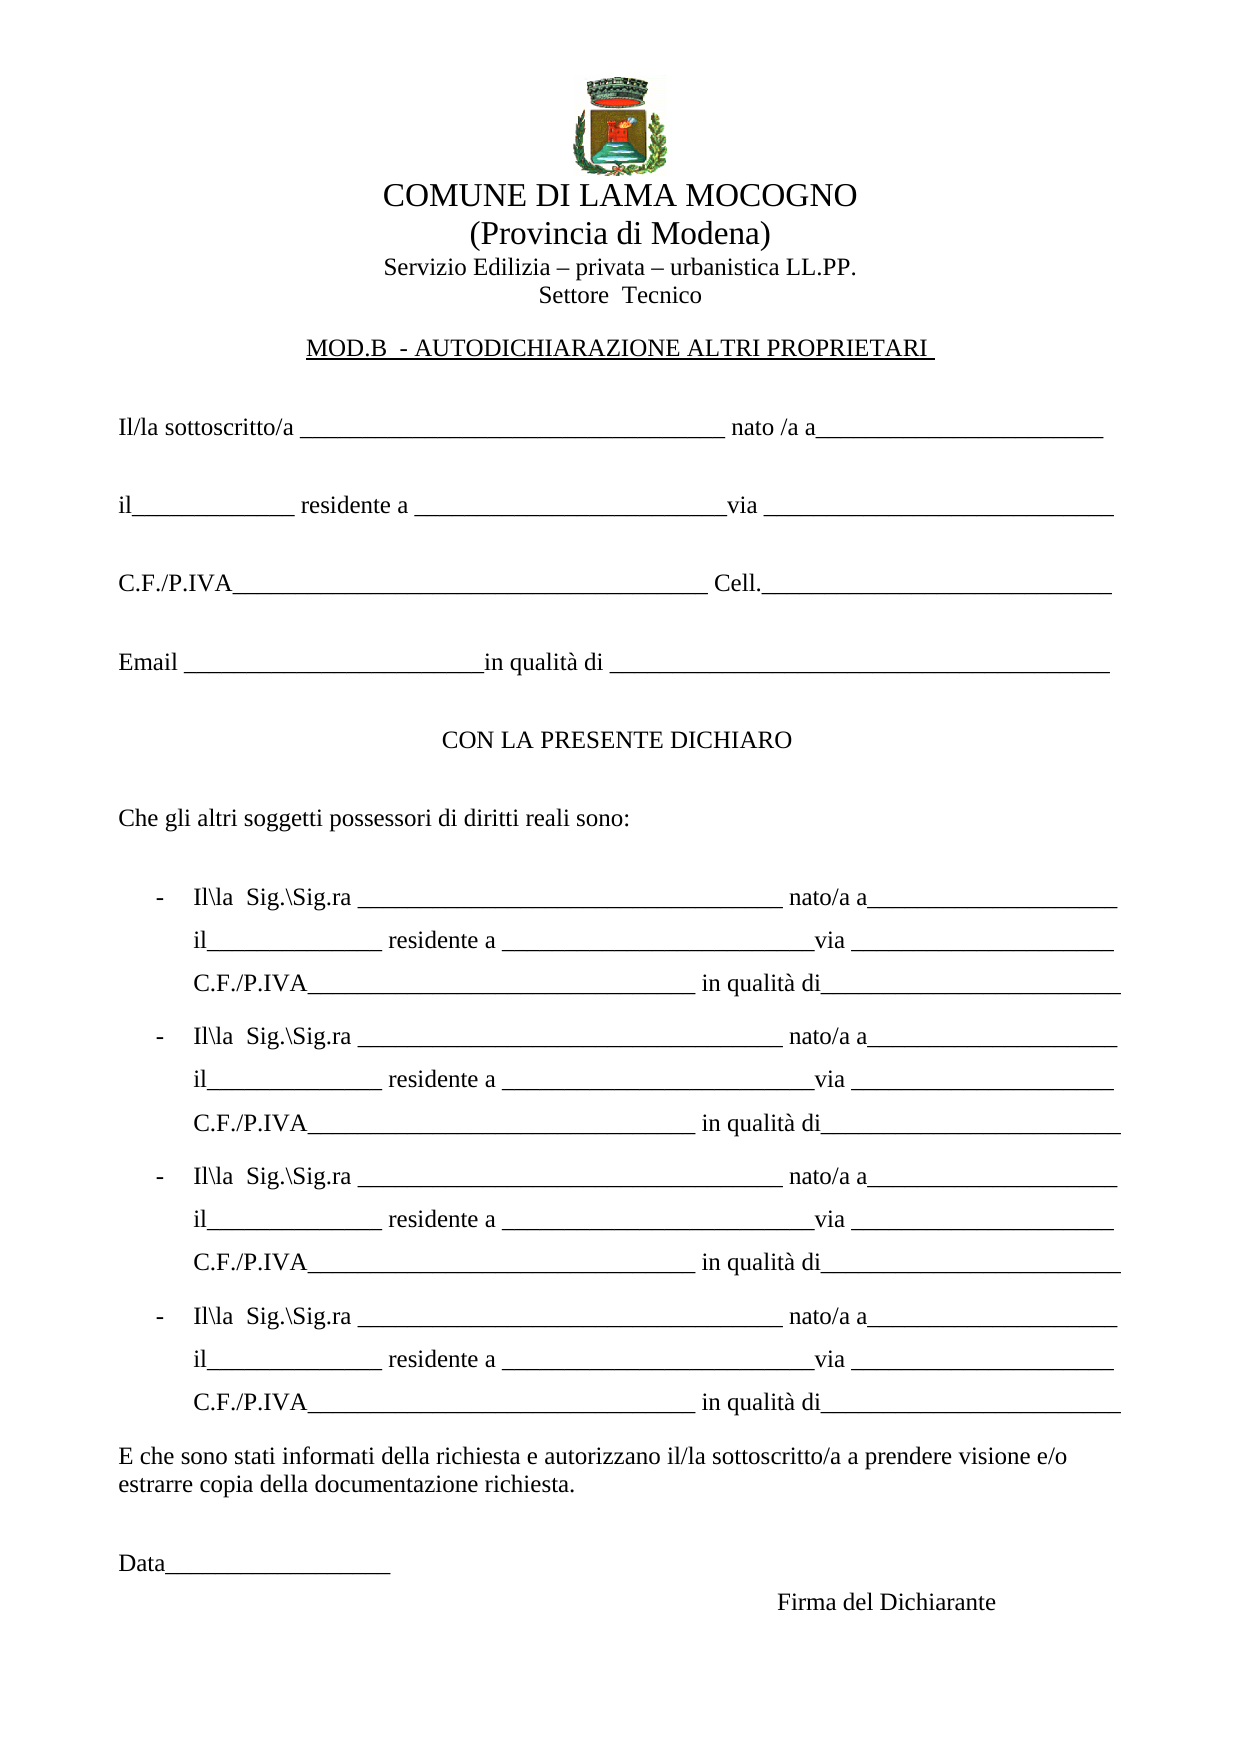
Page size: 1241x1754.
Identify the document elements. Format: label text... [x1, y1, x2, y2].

text Email ________________________in qualità di ________________________________________ [118, 647, 1122, 675]
text MOD.B - AUTODICHIARAZIONE ALTRI PROPRIETARI [118, 333, 1122, 362]
list Il\la Sig.\Sig.ra __________________________________ nato/a a____________________ il______________ residente a _________________________via _____________________ C.F./P.IVA_______________________________ in qualità di________________________ [156, 1161, 1122, 1276]
list Il\la Sig.\Sig.ra __________________________________ nato/a a____________________ il______________ residente a _________________________via _____________________ C.F./P.IVA_______________________________ in qualità di________________________ [156, 882, 1122, 997]
text Che gli altri soggetti possessori di diritti reali sono: [118, 803, 1122, 832]
text Firma del Dichiarante [118, 1587, 1122, 1616]
list Il\la Sig.\Sig.ra __________________________________ nato/a a____________________ il______________ residente a _________________________via _____________________ C.F./P.IVA_______________________________ in qualità di________________________ [156, 1301, 1122, 1416]
text il_____________ residente a _________________________via ____________________________ [118, 490, 1122, 519]
text Il/la sottoscritto/a __________________________________ nato /a a_______________________ [118, 412, 1122, 440]
text C.F./P.IVA______________________________________ Cell.____________________________ [118, 568, 1122, 597]
text CON LA PRESENTE DICHIARO [118, 725, 1122, 754]
list Il\la Sig.\Sig.ra __________________________________ nato/a a____________________ il______________ residente a _________________________via _____________________ C.F./P.IVA_______________________________ in qualità di________________________ [156, 1021, 1122, 1136]
text E che sono stati informati della richiesta e autorizzano il/la sottoscritto/a a prendere visione e/o estrarre copia della documentazione richiesta. [118, 1441, 1122, 1498]
text Data__________________ [118, 1548, 1122, 1577]
